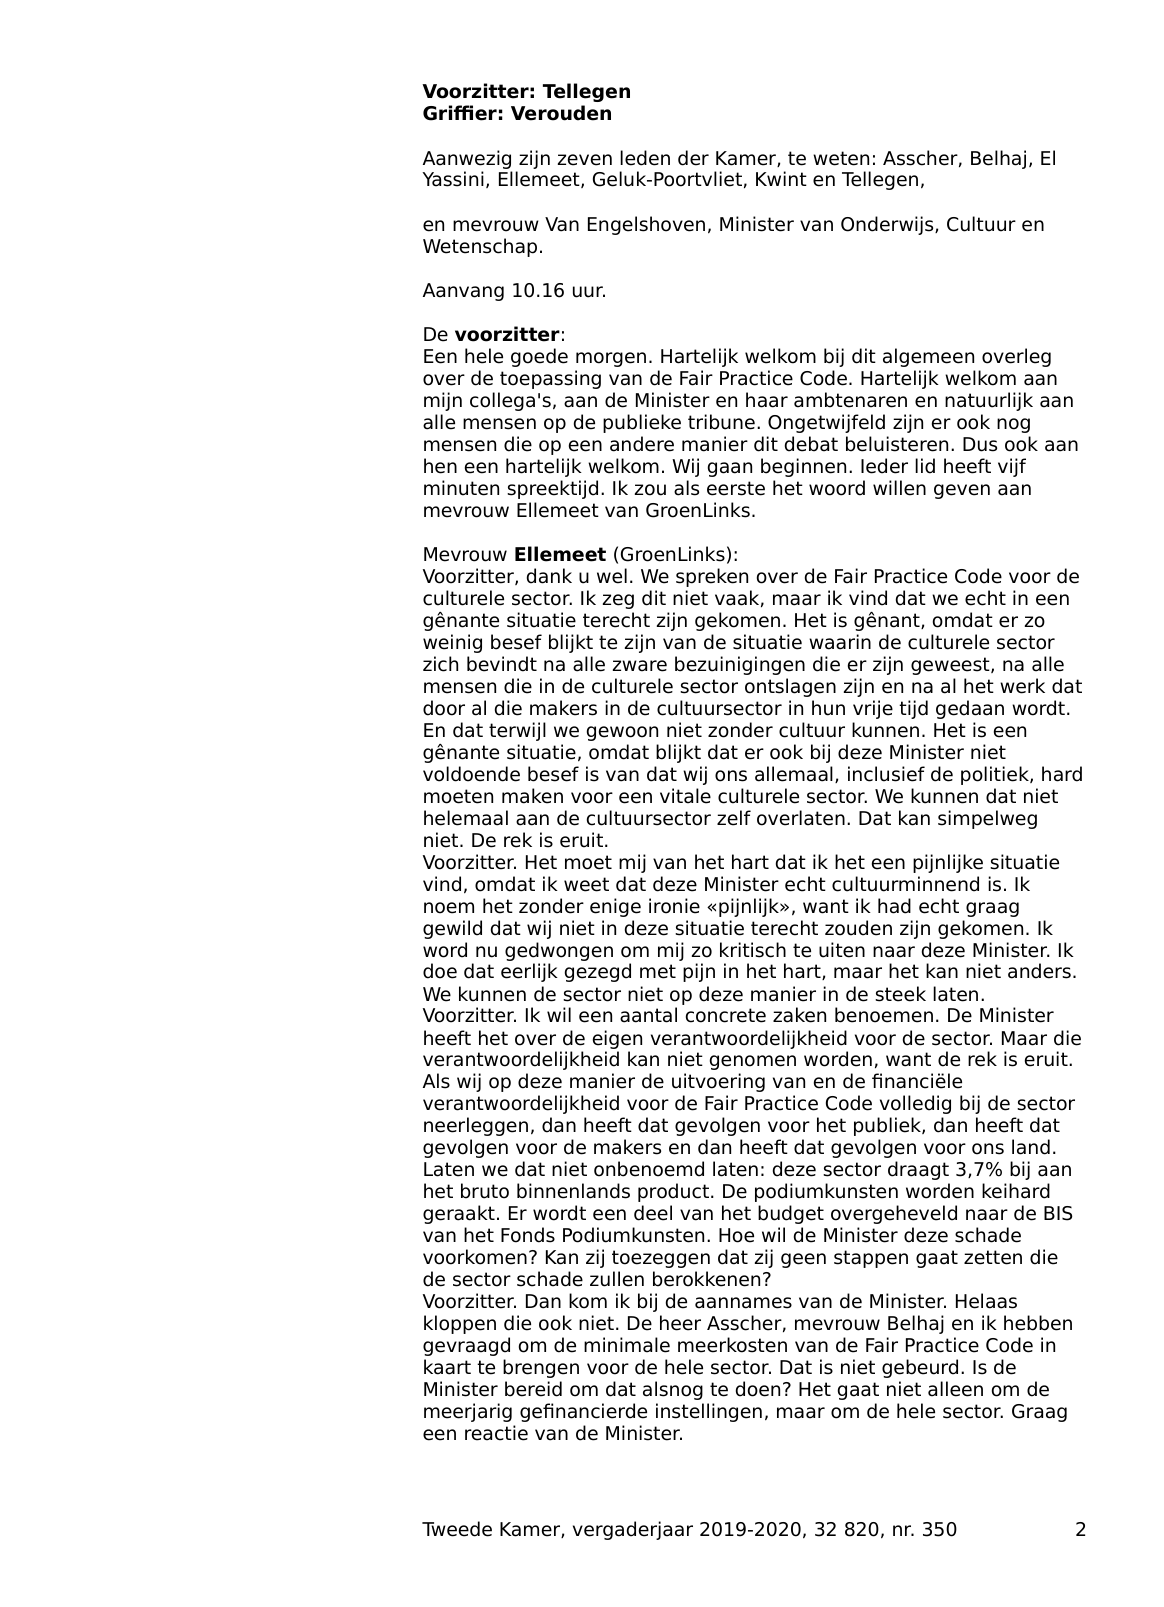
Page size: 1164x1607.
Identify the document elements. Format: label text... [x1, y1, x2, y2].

text Mevrouw Ellemeet (GroenLinks): [422, 544, 1087, 566]
text Voorzitter. Ik wil een aantal concrete zaken benoemen. De Minister heeft het over de eigen verantwoordelijkheid voor de sector. Maar die verantwoordelijkheid kan niet genomen worden, want de rek is eruit. Als wij op deze manier de uitvoering van en de financiële verantwoordelijkheid voor de Fair Practice Code volledig bij de sector neerleggen, dan heeft dat gevolgen voor het publiek, dan heeft dat gevolgen voor de makers en dan heeft dat gevolgen voor ons land. Laten we dat niet onbenoemd laten: deze sector draagt 3,7% bij aan het bruto binnenlands product. De podiumkunsten worden keihard geraakt. Er wordt een deel van het budget overgeheveld naar de BIS van het Fonds Podiumkunsten. Hoe wil de Minister deze schade voorkomen? Kan zij toezeggen dat zij geen stappen gaat zetten die de sector schade zullen berokkenen? [422, 1005, 1087, 1291]
text Voorzitter. Dan kom ik bij de aannames van de Minister. Helaas kloppen die ook niet. De heer Asscher, mevrouw Belhaj en ik hebben gevraagd om de minimale meerkosten van de Fair Practice Code in kaart te brengen voor de hele sector. Dat is niet gebeurd. Is de Minister bereid om dat alsnog te doen? Het gaat niet alleen om de meerjarig gefinancierde instellingen, maar om de hele sector. Graag een reactie van de Minister. [422, 1291, 1087, 1445]
text Aanwezig zijn zeven leden der Kamer, te weten: Asscher, Belhaj, El Yassini, Ellemeet, Geluk-Poortvliet, Kwint en Tellegen, [422, 147, 1087, 191]
text Voorzitter, dank u wel. We spreken over de Fair Practice Code voor de culturele sector. Ik zeg dit niet vaak, maar ik vind dat we echt in een gênante situatie terecht zijn gekomen. Het is gênant, omdat er zo weinig besef blijkt te zijn van de situatie waarin de culturele sector zich bevindt na alle zware bezuinigingen die er zijn geweest, na alle mensen die in de culturele sector ontslagen zijn en na al het werk dat door al die makers in de cultuursector in hun vrije tijd gedaan wordt. En dat terwijl we gewoon niet zonder cultuur kunnen. Het is een gênante situatie, omdat blijkt dat er ook bij deze Minister niet voldoende besef is van dat wij ons allemaal, inclusief de politiek, hard moeten maken voor een vitale culturele sector. We kunnen dat niet helemaal aan de cultuursector zelf overlaten. Dat kan simpelweg niet. De rek is eruit. [422, 566, 1087, 852]
text en mevrouw Van Engelshoven, Minister van Onderwijs, Cultuur en Wetenschap. [422, 213, 1087, 257]
text Griffier: Verouden [422, 103, 1087, 125]
text Voorzitter: Tellegen [422, 81, 1087, 103]
text Een hele goede morgen. Hartelijk welkom bij dit algemeen overleg over de toepassing van de Fair Practice Code. Hartelijk welkom aan mijn collega's, aan de Minister en haar ambtenaren en natuurlijk aan alle mensen op de publieke tribune. Ongetwijfeld zijn er ook nog mensen die op een andere manier dit debat beluisteren. Dus ook aan hen een hartelijk welkom. Wij gaan beginnen. Ieder lid heeft vijf minuten spreektijd. Ik zou als eerste het woord willen geven aan mevrouw Ellemeet van GroenLinks. [422, 346, 1087, 522]
text Voorzitter. Het moet mij van het hart dat ik het een pijnlijke situatie vind, omdat ik weet dat deze Minister echt cultuurminnend is. Ik noem het zonder enige ironie «pijnlijk», want ik had echt graag gewild dat wij niet in deze situatie terecht zouden zijn gekomen. Ik word nu gedwongen om mij zo kritisch te uiten naar deze Minister. Ik doe dat eerlijk gezegd met pijn in het hart, maar het kan niet anders. We kunnen de sector niet op deze manier in de steek laten. [422, 852, 1087, 1005]
text Aanvang 10.16 uur. [422, 280, 1087, 302]
text De voorzitter: [422, 324, 1087, 346]
